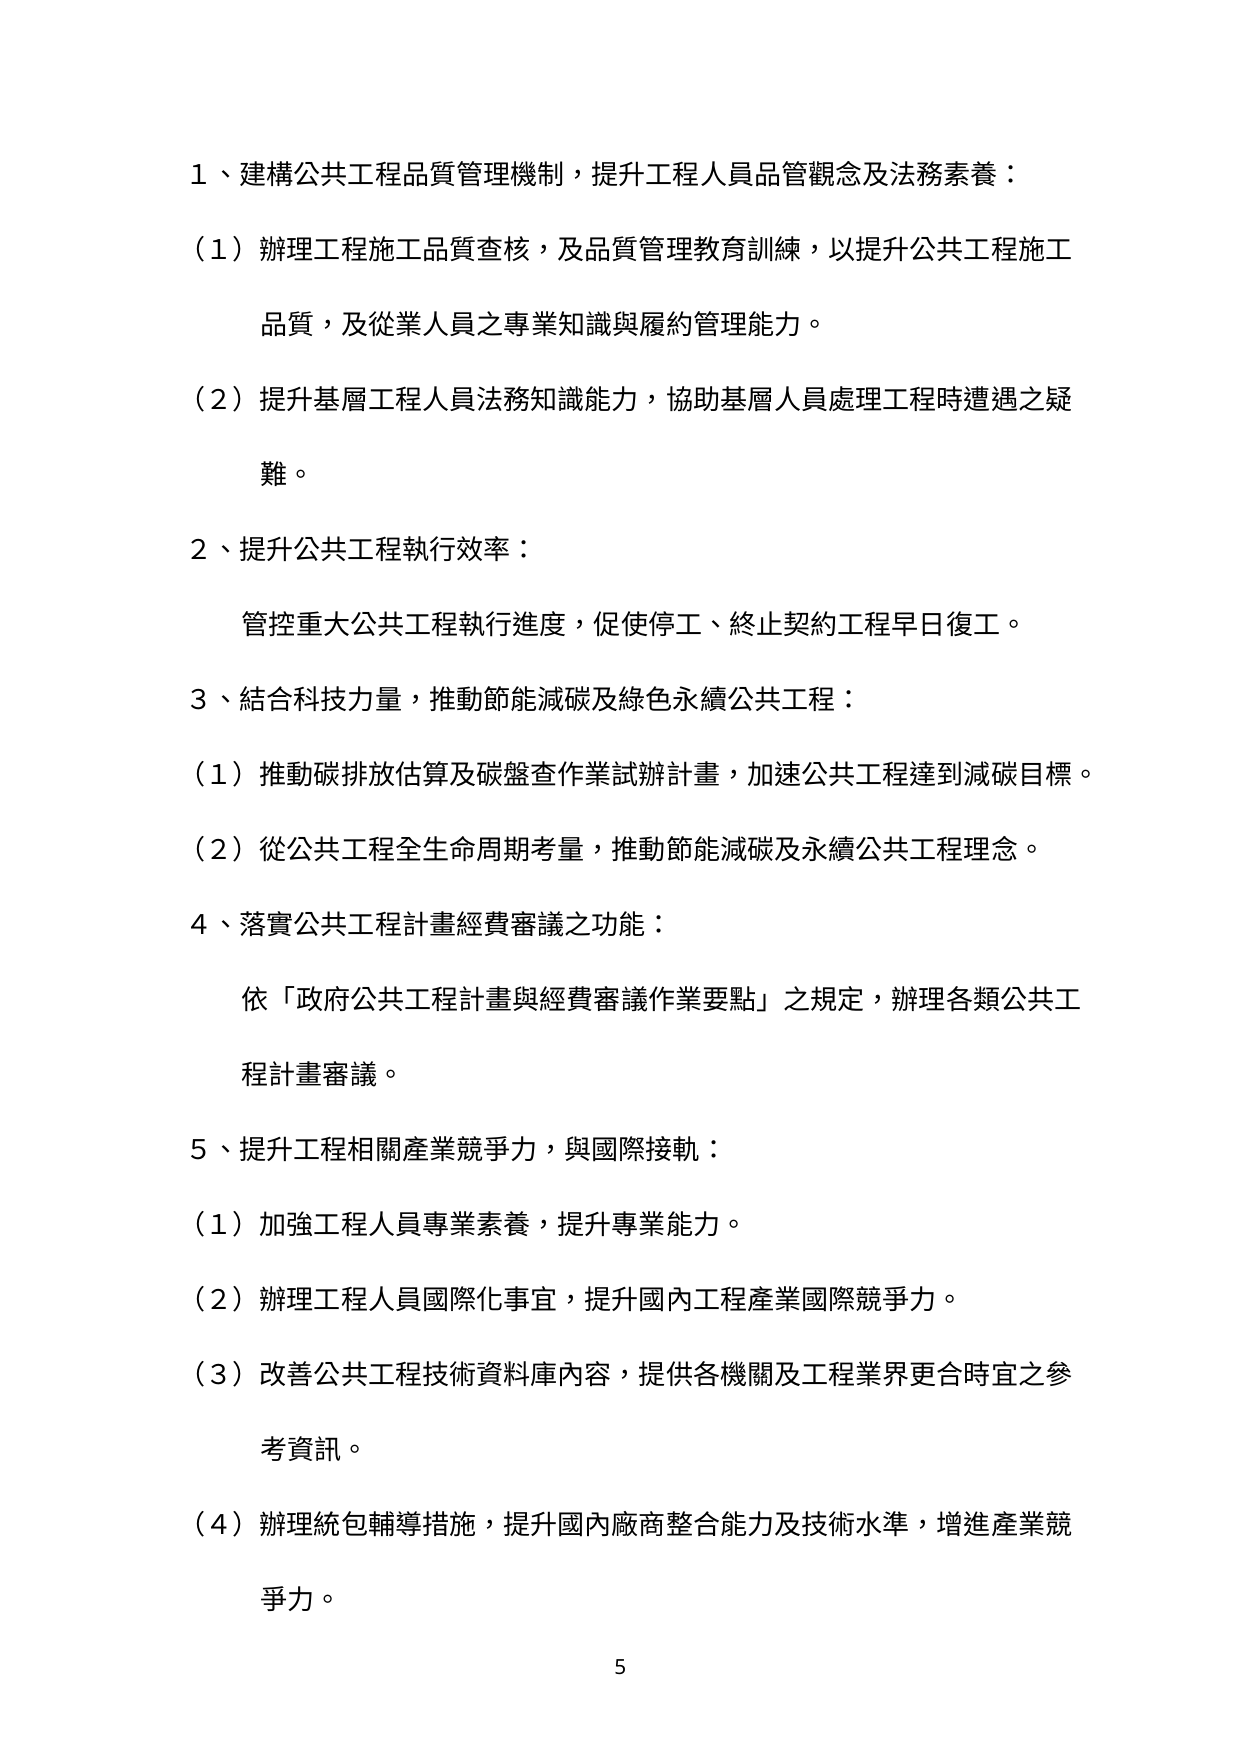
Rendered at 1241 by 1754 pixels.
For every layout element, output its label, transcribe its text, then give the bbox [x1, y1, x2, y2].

text （２）提升基層工程人員法務知識能力，協助基層人員處理工程時遭遇之疑難。 [178, 360, 1092, 510]
text １、建構公共工程品質管理機制，提升工程人員品管觀念及法務素養： [185, 135, 1092, 210]
text ５、提升工程相關產業競爭力，與國際接軌： [185, 1110, 1092, 1185]
text 管控重大公共工程執行進度，促使停工、終止契約工程早日復工。 [241, 585, 1092, 660]
text （４）辦理統包輔導措施，提升國內廠商整合能力及技術水準，增進產業競爭力。 [178, 1485, 1092, 1635]
text ３、結合科技力量，推動節能減碳及綠色永續公共工程： [185, 660, 1092, 735]
text 依「政府公共工程計畫與經費審議作業要點」之規定，辦理各類公共工程計畫審議。 [241, 960, 1092, 1110]
text （１）加強工程人員專業素養，提升專業能力。 [178, 1185, 1092, 1260]
text ２、提升公共工程執行效率： [185, 510, 1092, 585]
text （３）改善公共工程技術資料庫內容，提供各機關及工程業界更合時宜之參考資訊。 [178, 1335, 1092, 1485]
text （２）從公共工程全生命周期考量，推動節能減碳及永續公共工程理念。 [178, 810, 1092, 885]
text （１）辦理工程施工品質查核，及品質管理教育訓練，以提升公共工程施工品質，及從業人員之專業知識與履約管理能力。 [178, 210, 1092, 360]
text （１）推動碳排放估算及碳盤查作業試辦計畫，加速公共工程達到減碳目標。 [178, 735, 1092, 810]
text （２）辦理工程人員國際化事宜，提升國內工程產業國際競爭力。 [178, 1260, 1092, 1335]
text ４、落實公共工程計畫經費審議之功能： [185, 885, 1092, 960]
